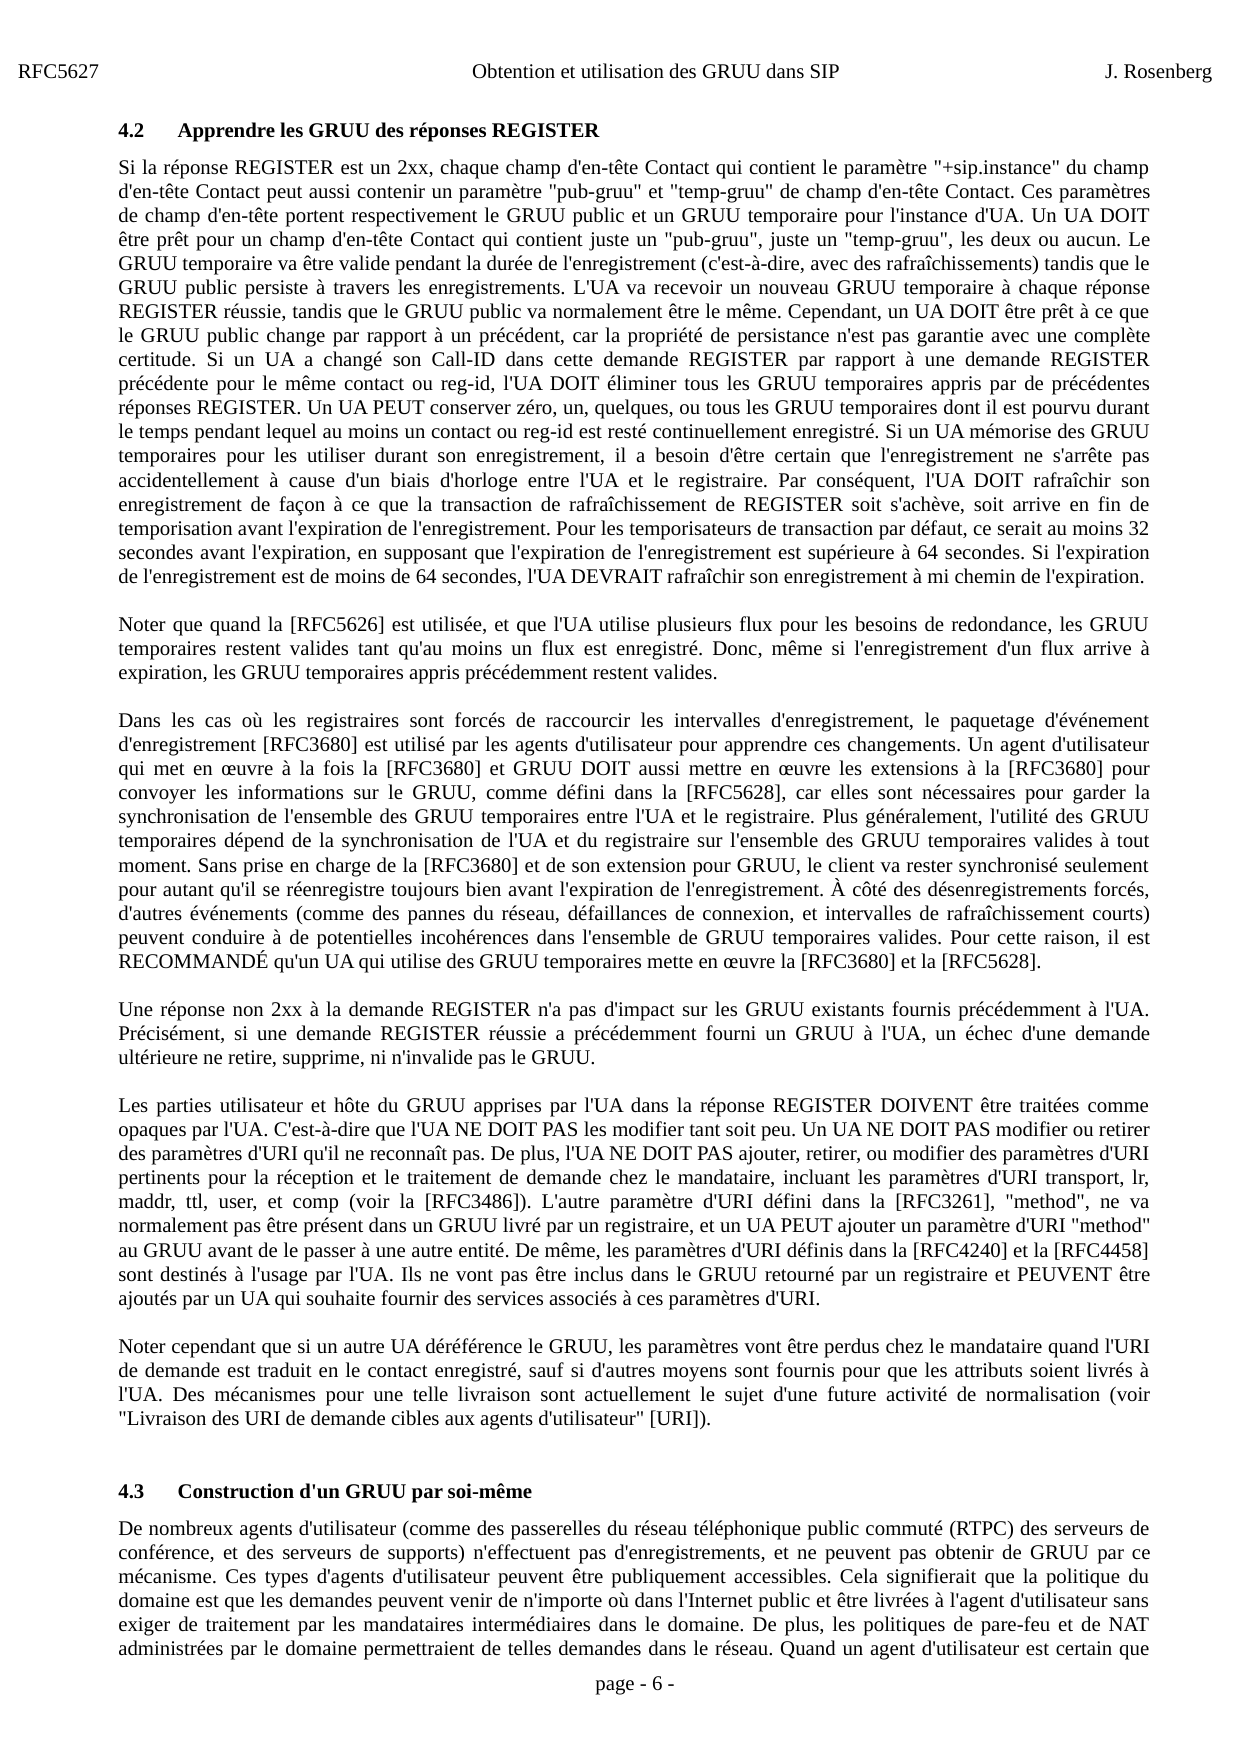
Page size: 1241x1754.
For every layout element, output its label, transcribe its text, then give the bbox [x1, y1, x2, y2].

text Si la réponse REGISTER est un 2xx, chaque champ d'en-tête Contact qui contient le paramètre "+sip.instance" du champ d'en-tête Contact peut aussi contenir un paramètre "pub-gruu" et "temp-gruu" de champ d'en-tête Contact. Ces paramètres de champ d'en-tête portent respectivement le GRUU public et un GRUU temporaire pour l'instance d'UA. Un UA DOIT être prêt pour un champ d'en-tête Contact qui contient juste un "pub-gruu", juste un "temp-gruu", les deux ou aucun. Le GRUU temporaire va être valide pendant la durée de l'enregistrement (c'est-à-dire, avec des rafraîchissements) tandis que le GRUU public persiste à travers les enregistrements. L'UA va recevoir un nouveau GRUU temporaire à chaque réponse REGISTER réussie, tandis que le GRUU public va normalement être le même. Cependant, un UA DOIT être prêt à ce que le GRUU public change par rapport à un précédent, car la propriété de persistance n'est pas garantie avec une complète certitude. Si un UA a changé son Call-ID dans cette demande REGISTER par rapport à une demande REGISTER précédente pour le même contact ou reg-id, l'UA DOIT éliminer tous les GRUU temporaires appris par de précédentes réponses REGISTER. Un UA PEUT conserver zéro, un, quelques, ou tous les GRUU temporaires dont il est pourvu durant le temps pendant lequel au moins un contact ou reg-id est resté continuellement enregistré. Si un UA mémorise des GRUU temporaires pour les utiliser durant son enregistrement, il a besoin d'être certain que l'enregistrement ne s'arrête pas accidentellement à cause d'un biais d'horloge entre l'UA et le registraire. Par conséquent, l'UA DOIT rafraîchir son enregistrement de façon à ce que la transaction de rafraîchissement de REGISTER soit s'achève, soit arrive en fin de temporisation avant l'expiration de l'enregistrement. Pour les temporisateurs de transaction par défaut, ce serait au moins 32 secondes avant l'expiration, en supposant que l'expiration de l'enregistrement est supérieure à 64 secondes. Si l'expiration de l'enregistrement est de moins de 64 secondes, l'UA DEVRAIT rafraîchir son enregistrement à mi chemin de l'expiration. [118, 155, 1152, 588]
text Une réponse non 2xx à la demande REGISTER n'a pas d'impact sur les GRUU existants fournis précédemment à l'UA. Précisément, si une demande REGISTER réussie a précédemment fourni un GRUU à l'UA, un échec d'une demande ultérieure ne retire, supprime, ni n'invalide pas le GRUU. [118, 997, 1152, 1069]
text Les parties utilisateur et hôte du GRUU apprises par l'UA dans la réponse REGISTER DOIVENT être traitées comme opaques par l'UA. C'est-à-dire que l'UA NE DOIT PAS les modifier tant soit peu. Un UA NE DOIT PAS modifier ou retirer des paramètres d'URI qu'il ne reconnaît pas. De plus, l'UA NE DOIT PAS ajouter, retirer, ou modifier des paramètres d'URI pertinents pour la réception et le traitement de demande chez le mandataire, incluant les paramètres d'URI transport, lr, maddr, ttl, user, et comp (voir la [RFC3486]). L'autre paramètre d'URI défini dans la [RFC3261], "method", ne va normalement pas être présent dans un GRUU livré par un registraire, et un UA PEUT ajouter un paramètre d'URI "method" au GRUU avant de le passer à une autre entité. De même, les paramètres d'URI définis dans la [RFC4240] et la [RFC4458] sont destinés à l'usage par l'UA. Ils ne vont pas être inclus dans le GRUU retourné par un registraire et PEUVENT être ajoutés par un UA qui souhaite fournir des services associés à ces paramètres d'URI. [118, 1093, 1152, 1310]
text Noter que quand la [RFC5626] est utilisée, et que l'UA utilise plusieurs flux pour les besoins de redondance, les GRUU temporaires restent valides tant qu'au moins un flux est enregistré. Donc, même si l'enregistrement d'un flux arrive à expiration, les GRUU temporaires appris précédemment restent valides. [118, 612, 1152, 684]
subtitle 4.2 Apprendre les GRUU des réponses REGISTER [118, 118, 1152, 142]
text Noter cependant que si un autre UA déréférence le GRUU, les paramètres vont être perdus chez le mandataire quand l'URI de demande est traduit en le contact enregistré, sauf si d'autres moyens sont fournis pour que les attributs soient livrés à l'UA. Des mécanismes pour une telle livraison sont actuellement le sujet d'une future activité de normalisation (voir "Livraison des URI de demande cibles aux agents d'utilisateur" [URI]). [118, 1334, 1152, 1430]
text Dans les cas où les registraires sont forcés de raccourcir les intervalles d'enregistrement, le paquetage d'événement d'enregistrement [RFC3680] est utilisé par les agents d'utilisateur pour apprendre ces changements. Un agent d'utilisateur qui met en œuvre à la fois la [RFC3680] et GRUU DOIT aussi mettre en œuvre les extensions à la [RFC3680] pour convoyer les informations sur le GRUU, comme défini dans la [RFC5628], car elles sont nécessaires pour garder la synchronisation de l'ensemble des GRUU temporaires entre l'UA et le registraire. Plus généralement, l'utilité des GRUU temporaires dépend de la synchronisation de l'UA et du registraire sur l'ensemble des GRUU temporaires valides à tout moment. Sans prise en charge de la [RFC3680] et de son extension pour GRUU, le client va rester synchronisé seulement pour autant qu'il se réenregistre toujours bien avant l'expiration de l'enregistrement. À côté des désenregistrements forcés, d'autres événements (comme des pannes du réseau, défaillances de connexion, et intervalles de rafraîchissement courts) peuvent conduire à de potentielles incohérences dans l'ensemble de GRUU temporaires valides. Pour cette raison, il est RECOMMANDÉ qu'un UA qui utilise des GRUU temporaires mette en œuvre la [RFC3680] et la [RFC5628]. [118, 708, 1152, 973]
subtitle 4.3 Construction d'un GRUU par soi-même [118, 1479, 1152, 1503]
text De nombreux agents d'utilisateur (comme des passerelles du réseau téléphonique public commuté (RTPC) des serveurs de conférence, et des serveurs de supports) n'effectuent pas d'enregistrements, et ne peuvent pas obtenir de GRUU par ce mécanisme. Ces types d'agents d'utilisateur peuvent être publiquement accessibles. Cela signifierait que la politique du domaine est que les demandes peuvent venir de n'importe où dans l'Internet public et être livrées à l'agent d'utilisateur sans exiger de traitement par les mandataires intermédiaires dans le domaine. De plus, les politiques de pare-feu et de NAT administrées par le domaine permettraient de telles demandes dans le réseau. Quand un agent d'utilisateur est certain que [118, 1516, 1152, 1660]
